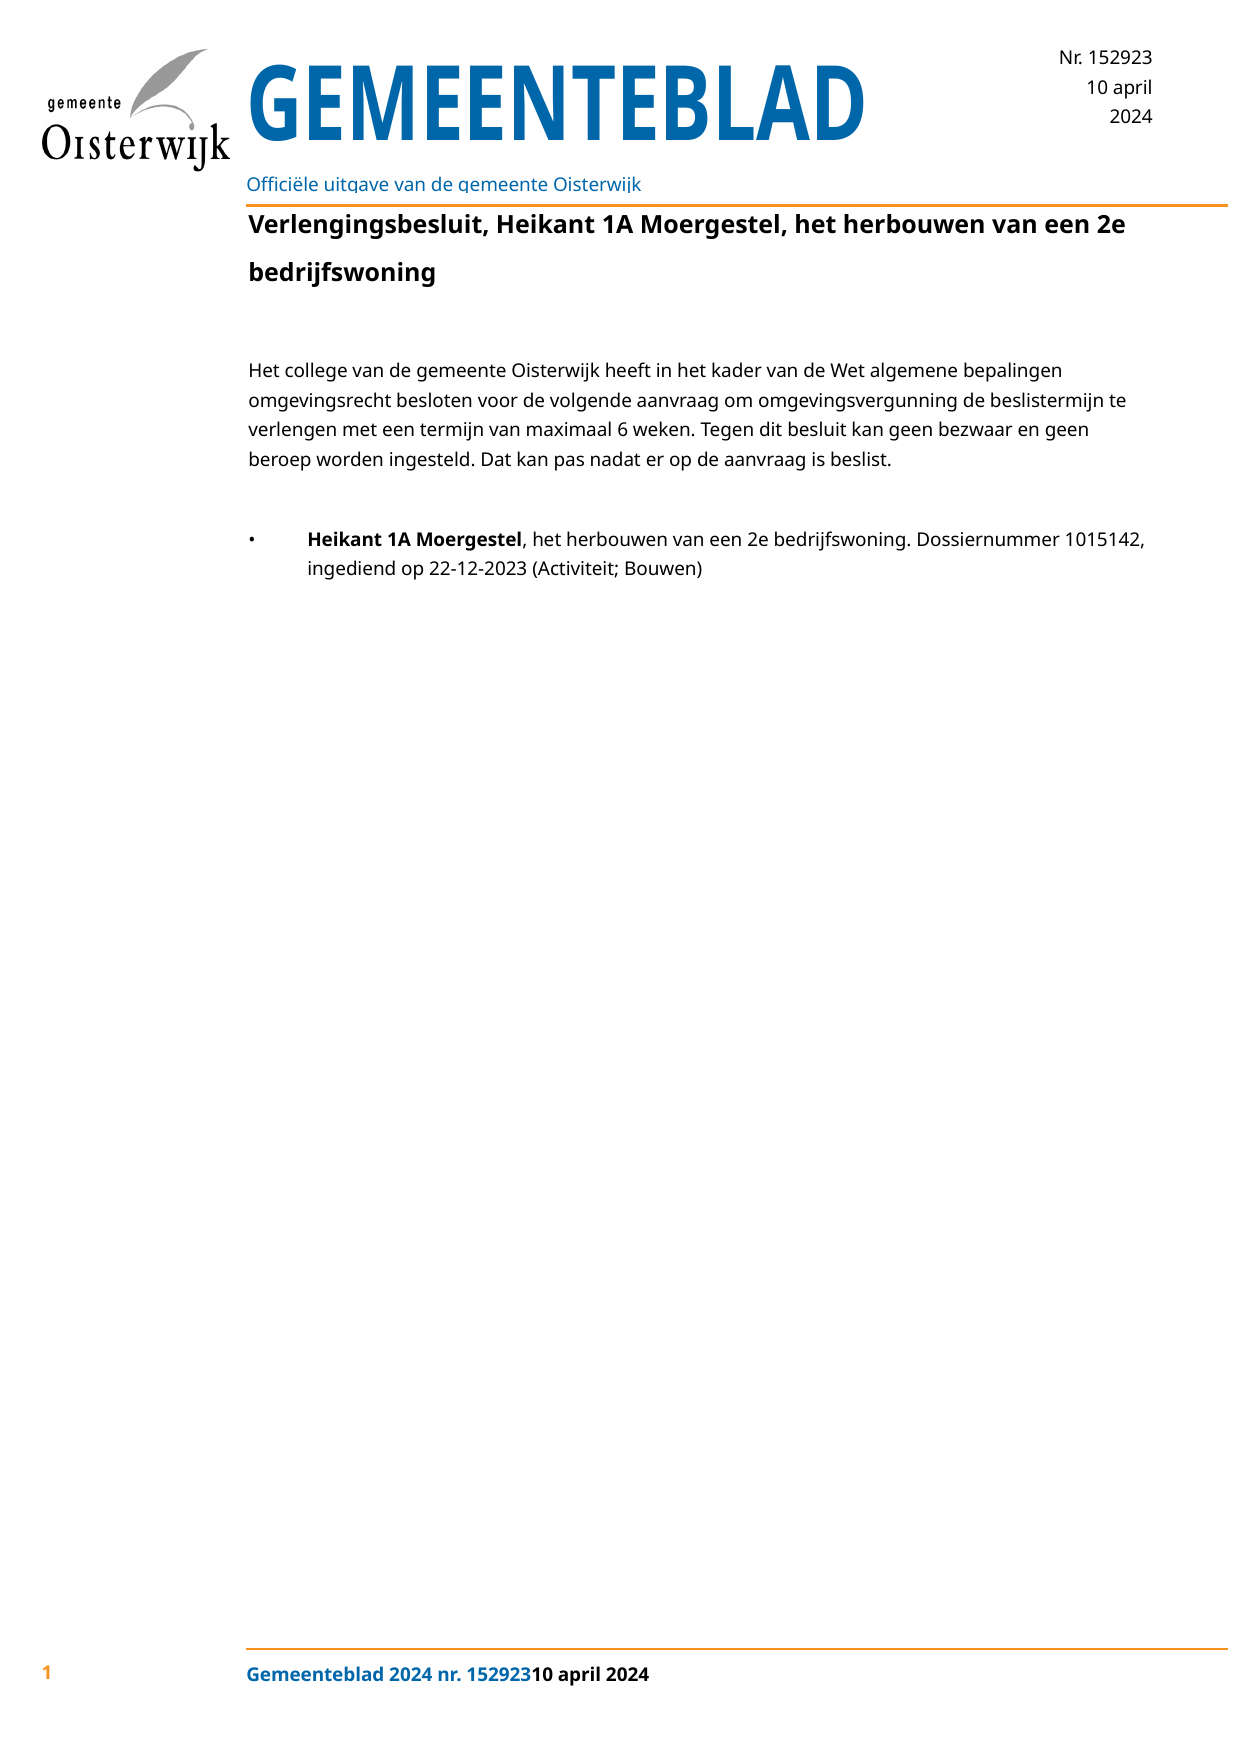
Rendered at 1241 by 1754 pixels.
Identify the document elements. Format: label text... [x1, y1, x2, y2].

picture [41, 47, 231, 172]
text Het college van de gemeente Oisterwijk heeft in het kader van de Wet algemene bepalingen omgevingsrecht besloten voor de volgende aanvraag om omgevingsvergunning de beslistermijn te verlengen met een termijn van maximaal 6 weken. Tegen dit besluit kan geen bezwaar en geen beroep worden ingesteld. Dat kan pas nadat er op de aanvraag is beslist. [248, 357, 1152, 472]
list Heikant 1A Moergestel, het herbouwen van een 2e bedrijfswoning. Dossiernummer 1015142, ingediend op 22-12-2023 (Activiteit; Bouwen) [248, 526, 1152, 581]
text Verlengingsbesluit, Heikant 1A Moergestel, het herbouwen van een 2e bedrijfswoning [248, 207, 1152, 288]
